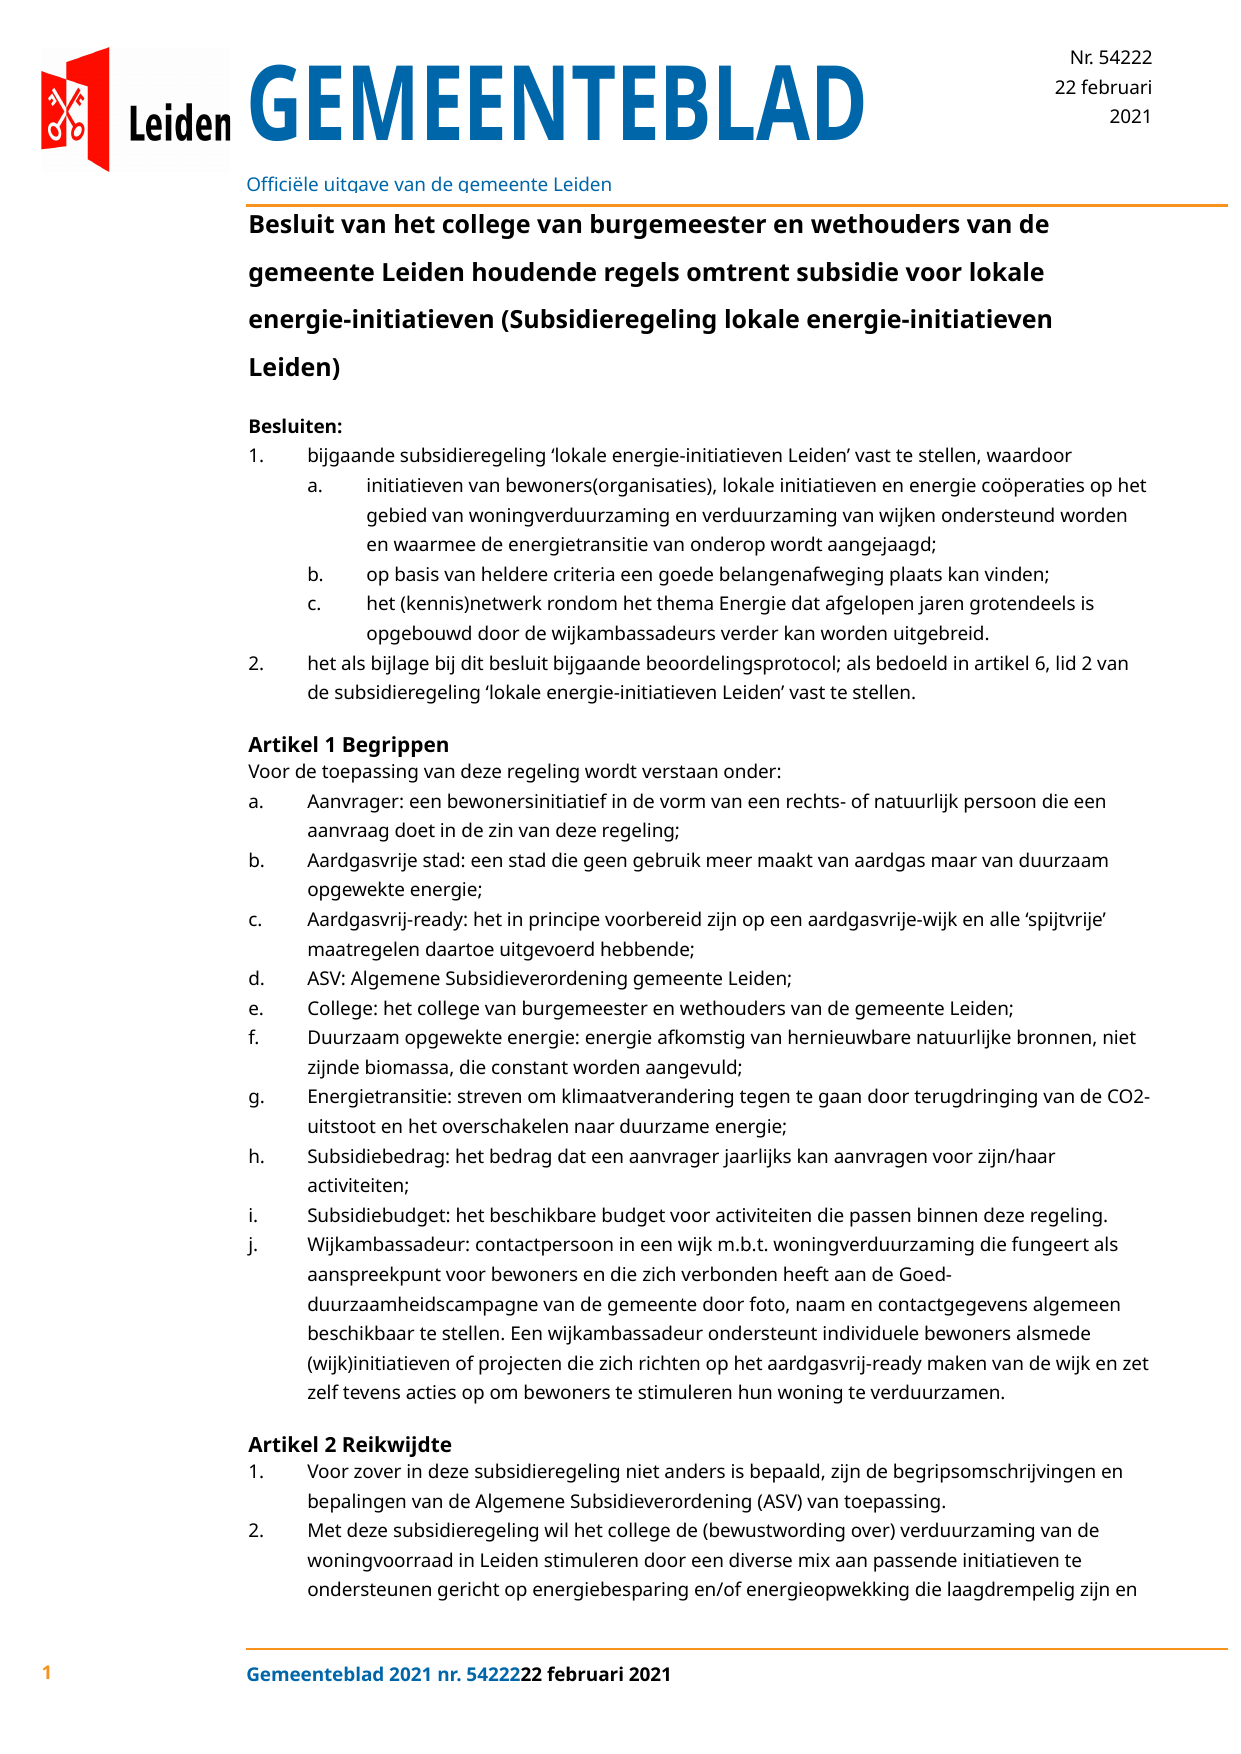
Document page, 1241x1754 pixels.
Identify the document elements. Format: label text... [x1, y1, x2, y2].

list het (kennis)netwerk rondom het thema Energie dat afgelopen jaren grotendeels is opgebouwd door de wijkambassadeurs verder kan worden uitgebreid. [307, 591, 1152, 646]
list Met deze subsidieregeling wil het college de (bewustwording over) verduurzaming van de woningvoorraad in Leiden stimuleren door een diverse mix aan passende initiatieven te ondersteunen gericht op energiebesparing en/of energieopwekking die laagdrempelig zijn en [248, 1517, 1152, 1602]
list Aanvrager: een bewonersinitiatief in de vorm van een rechts- of natuurlijk persoon die een aanvraag doet in de zin van deze regeling; [248, 788, 1152, 843]
text Voor de toepassing van deze regeling wordt verstaan onder: [248, 758, 1152, 784]
list initiatieven van bewoners(organisaties), lokale initiatieven en energie coöperaties op het gebied van woningverduurzaming en verduurzaming van wijken ondersteund worden en waarmee de energietransitie van onderop wordt aangejaagd; [307, 472, 1152, 557]
list bijgaande subsidieregeling ‘lokale energie-initiatieven Leiden’ vast te stellen, waardoor [248, 443, 1152, 468]
text Artikel 1 Begrippen [248, 730, 1152, 758]
list Subsidiebedrag: het bedrag dat een aanvrager jaarlijks kan aanvragen voor zijn/haar activiteiten; [248, 1143, 1152, 1198]
list Aardgasvrij-ready: het in principe voorbereid zijn op een aardgasvrije-wijk en alle ‘spijtvrije’ maatregelen daartoe uitgevoerd hebbende; [248, 906, 1152, 961]
list Aardgasvrije stad: een stad die geen gebruik meer maakt van aardgas maar van duurzaam opgewekte energie; [248, 847, 1152, 902]
picture [41, 47, 231, 172]
list Wijkambassadeur: contactpersoon in een wijk m.b.t. woningverduurzaming die fungeert als aanspreekpunt voor bewoners en die zich verbonden heeft aan de Goed-duurzaamheidscampagne van de gemeente door foto, naam en contactgegevens algemeen beschikbaar te stellen. Een wijkambassadeur ondersteunt individuele bewoners alsmede (wijk)initiatieven of projecten die zich richten op het aardgasvrij-ready maken van de wijk en zet zelf tevens acties op om bewoners te stimuleren hun woning te verduurzamen. [248, 1232, 1152, 1405]
text Artikel 2 Reikwijdte [248, 1430, 1152, 1458]
text Besluiten: [248, 413, 1152, 439]
list Subsidiebudget: het beschikbare budget voor activiteiten die passen binnen deze regeling. [248, 1202, 1152, 1228]
list Voor zover in deze subsidieregeling niet anders is bepaald, zijn de begripsomschrijvingen en bepalingen van de Algemene Subsidieverordening (ASV) van toepassing. [248, 1458, 1152, 1514]
text Besluit van het college van burgemeester en wethouders van de gemeente Leiden houdende regels omtrent subsidie voor lokale energie-initiatieven (Subsidieregeling lokale energie-initiatieven Leiden) [248, 207, 1152, 384]
list Duurzaam opgewekte energie: energie afkomstig van hernieuwbare natuurlijke bronnen, niet zijnde biomassa, die constant worden aangevuld; [248, 1024, 1152, 1080]
list het als bijlage bij dit besluit bijgaande beoordelingsprotocol; als bedoeld in artikel 6, lid 2 van de subsidieregeling ‘lokale energie-initiatieven Leiden’ vast te stellen. [248, 650, 1152, 705]
list op basis van heldere criteria een goede belangenafweging plaats kan vinden; [307, 561, 1152, 587]
list Energietransitie: streven om klimaatverandering tegen te gaan door terugdringing van de CO2-uitstoot en het overschakelen naar duurzame energie; [248, 1084, 1152, 1139]
list College: het college van burgemeester en wethouders van de gemeente Leiden; [248, 995, 1152, 1021]
list ASV: Algemene Subsidieverordening gemeente Leiden; [248, 965, 1152, 991]
